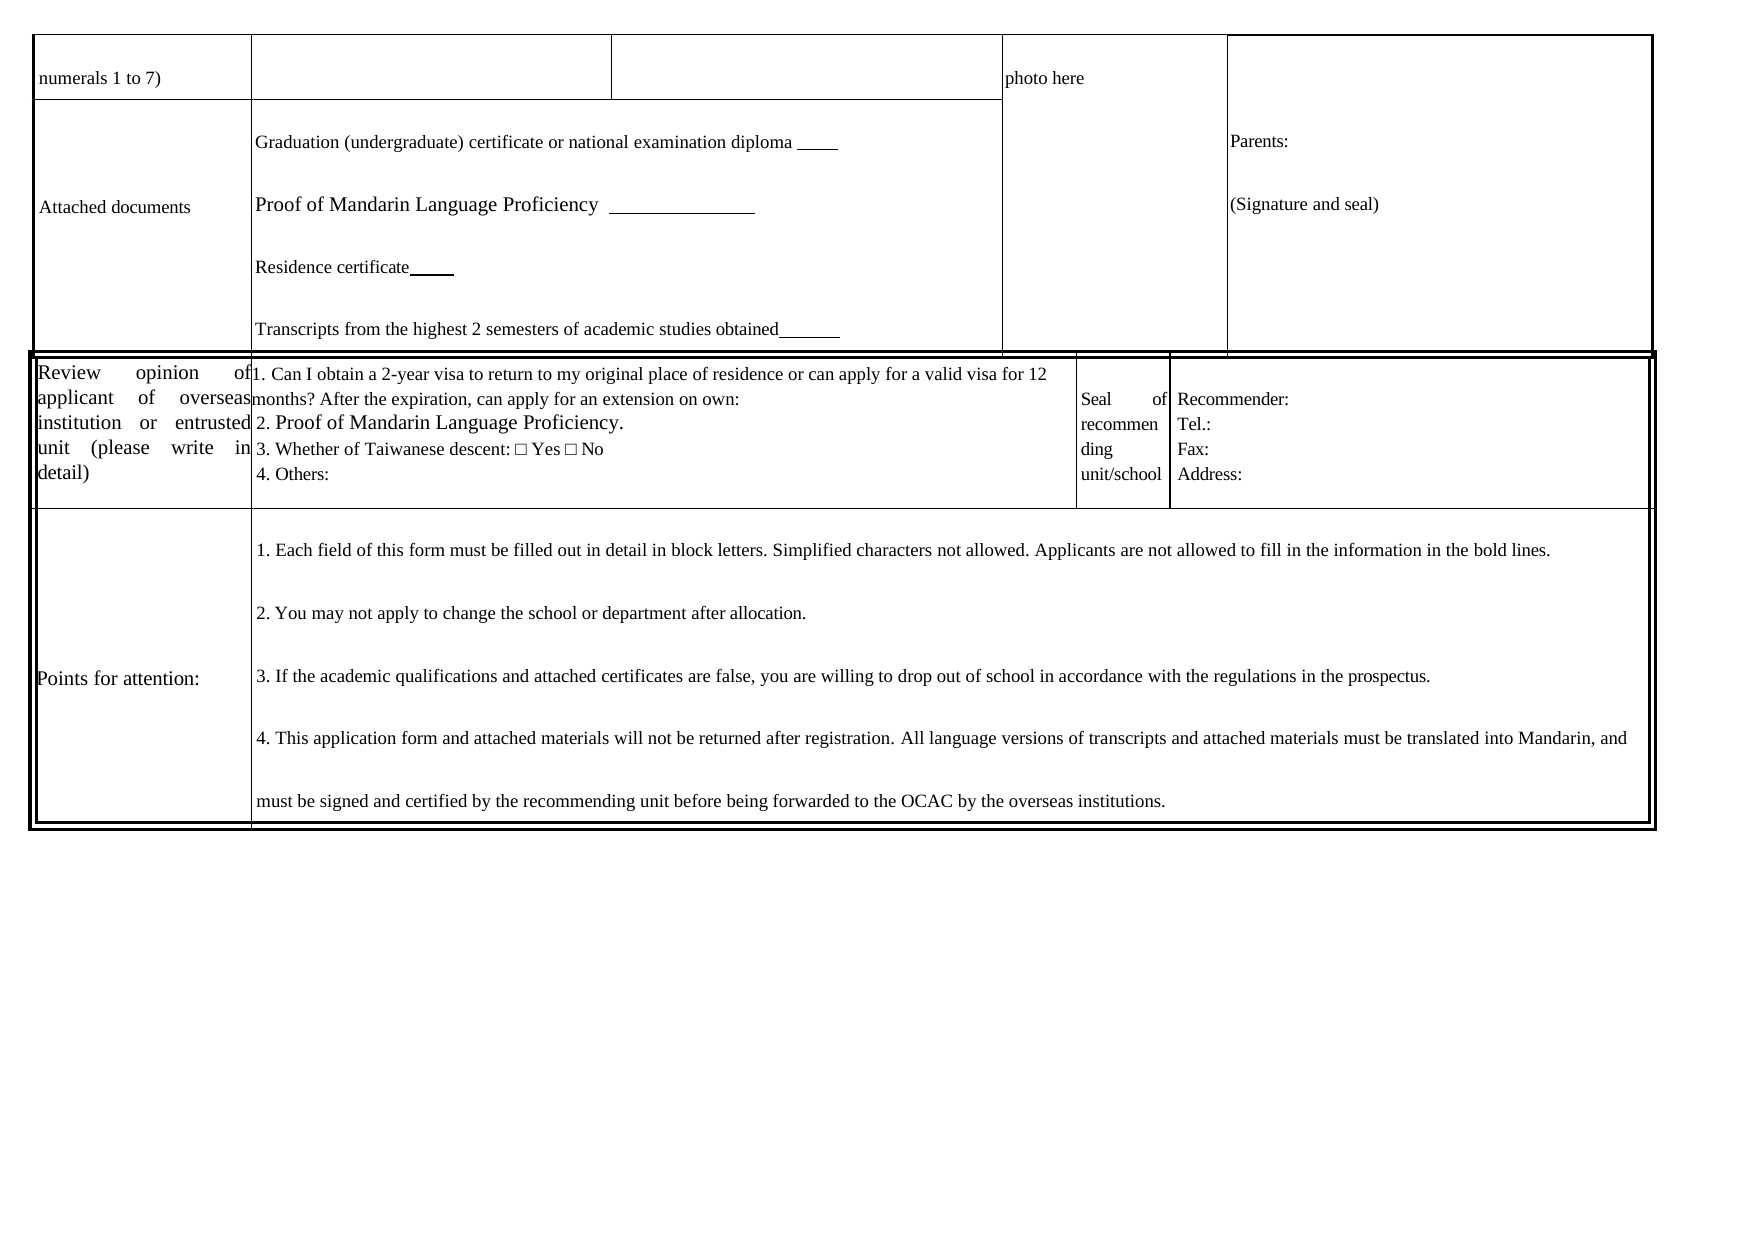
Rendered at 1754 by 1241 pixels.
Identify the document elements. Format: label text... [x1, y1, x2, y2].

table_cell Parents: (Signature and seal) [1228, 99, 1651, 350]
table_cell Recommender: Tel.: Fax: Address: [1171, 359, 1648, 507]
table_cell [1228, 36, 1651, 98]
table_cell Graduation (undergraduate) certificate or national examination diploma Proof of Mandarin Language Proficiency Residence certificate Transcripts from the highest 2 semesters of academic studies obtained [252, 100, 1002, 350]
table_cell Can I obtain a 2-year visa to return to my original place of residence or can apply for a valid visa for 12 months? After the expiration, can apply for an extension on own: Proof of Mandarin Language Proficiency. Whether of Taiwanese descent: □ Yes □ No Others: [252, 359, 1076, 507]
table_cell [612, 35, 1002, 98]
table_cell numerals 1 to 7) [35, 35, 251, 98]
table_cell [252, 35, 611, 98]
table_cell [1003, 99, 1227, 350]
table_cell Review opinion of applicant of overseas institution or entrusted unit (please write in detail) [38, 359, 251, 507]
table_cell Points for attention: [38, 509, 251, 821]
table_cell Each field of this form must be filled out in detail in block letters. Simplified characters not allowed. Applicants are not allowed to fill in the information in the bold lines. You may not apply to change the school or department after allocation. If the academic qualifications and attached certificates are false, you are willing to drop out of school in accordance with the regulations in the prospectus. This application form and attached materials will not be returned after registration. All language versions of transcripts and attached materials must be translated into Mandarin, and must be signed and certified by the recommending unit before being forwarded to the OCAC by the overseas institutions. [252, 509, 1648, 821]
table_cell photo here [1003, 35, 1227, 98]
table_cell Seal of recommen ding unit/school [1077, 359, 1169, 507]
table_cell Attached documents [35, 100, 251, 350]
